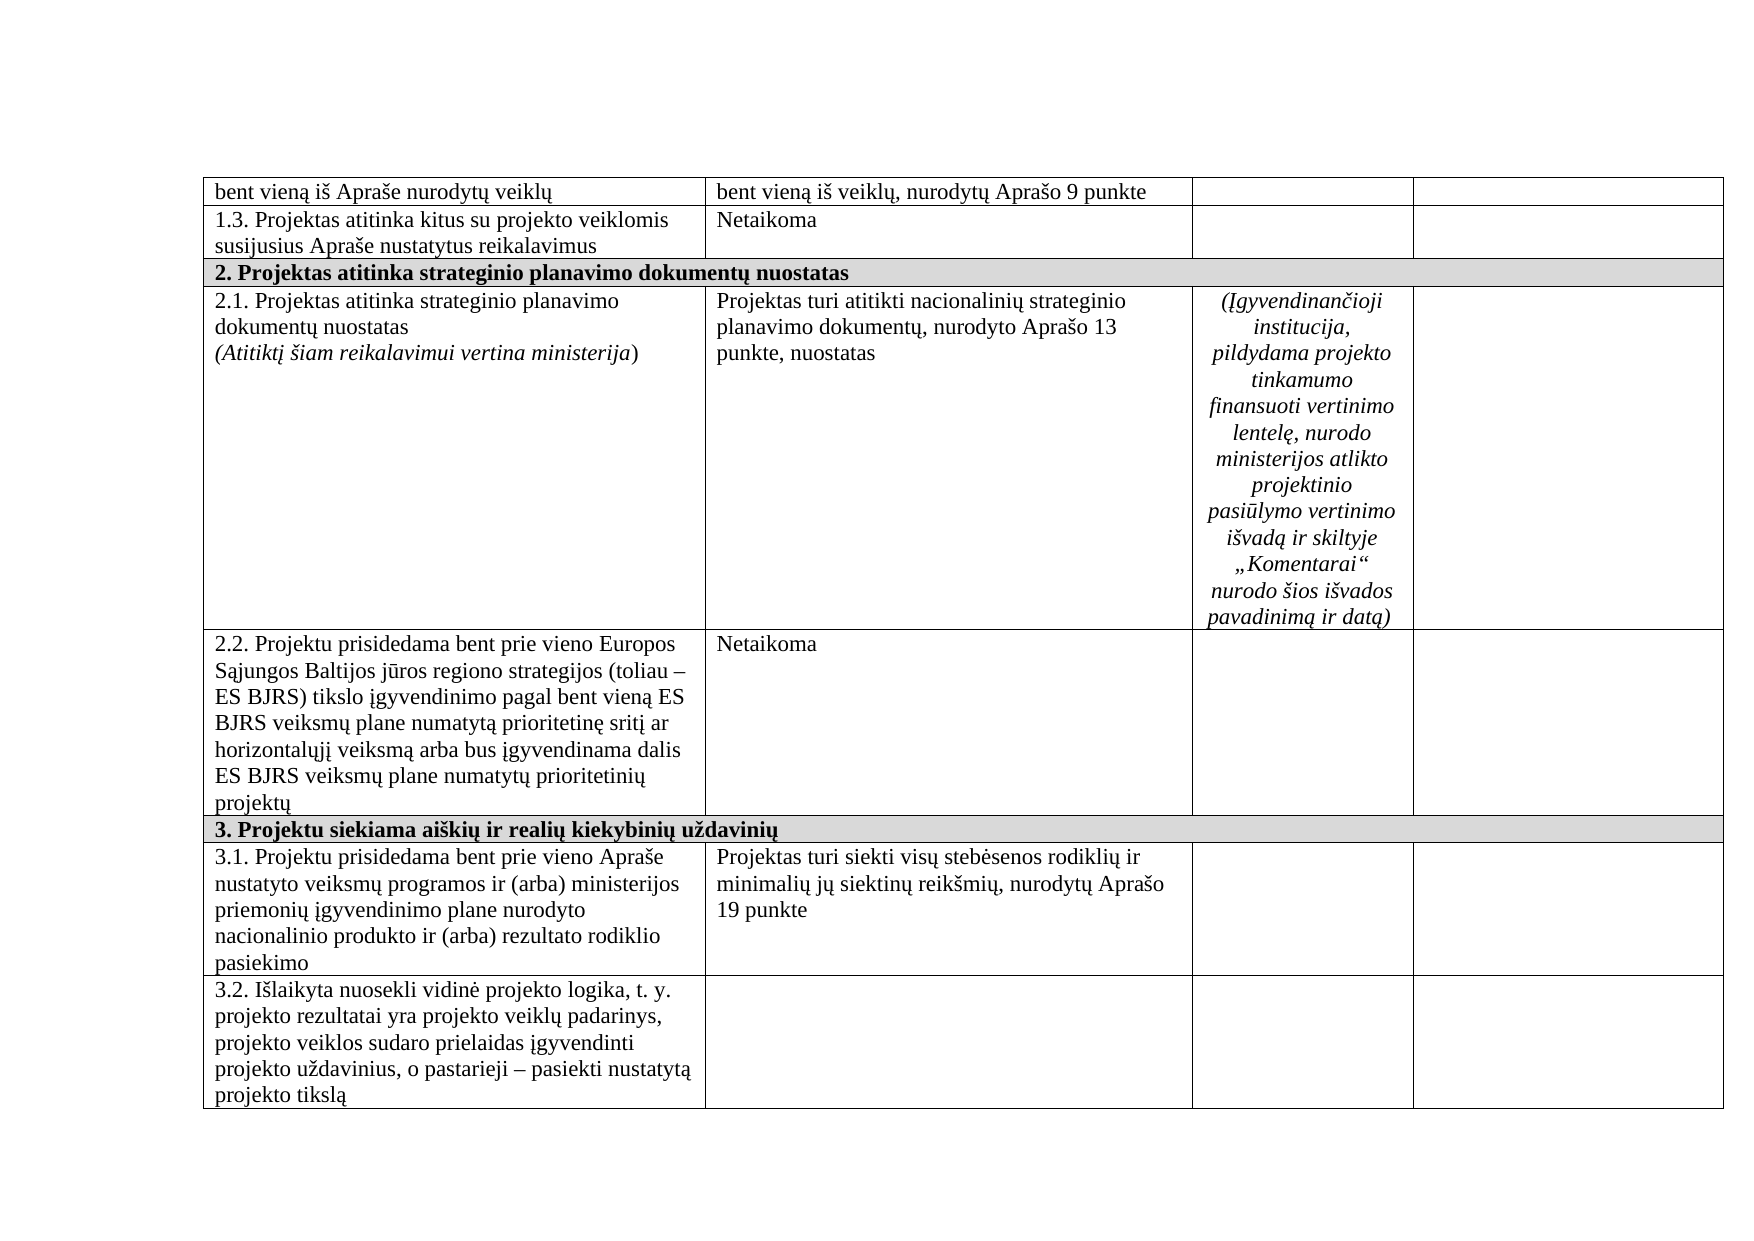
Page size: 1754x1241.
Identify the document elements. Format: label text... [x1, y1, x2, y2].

table_cell Projektas turi siekti visų stebėsenos rodiklių ir minimalių jų siektinų reikšmių, nurodytų Aprašo 19 punkte [706, 843, 1192, 975]
table_cell bent vieną iš Apraše nurodytų veiklų [204, 178, 705, 204]
table_cell bent vieną iš veiklų, nurodytų Aprašo 9 punkte [706, 178, 1192, 204]
table_cell [1414, 178, 1723, 204]
table_cell 3.2. Išlaikyta nuosekli vidinė projekto logika, t. y. projekto rezultatai yra projekto veiklų padarinys, projekto veiklos sudaro prielaidas įgyvendinti projekto uždavinius, o pastarieji – pasiekti nustatytą projekto tikslą [204, 976, 705, 1108]
table_cell 3.1. Projektu prisidedama bent prie vieno Apraše nustatyto veiksmų programos ir (arba) ministerijos priemonių įgyvendinimo plane nurodyto nacionalinio produkto ir (arba) rezultato rodiklio pasiekimo [204, 843, 705, 975]
table_cell 3. Projektu siekiama aiškių ir realių kiekybinių uždavinių [204, 816, 1723, 842]
table_cell [1414, 206, 1723, 258]
table_cell [1193, 843, 1413, 975]
table_cell 2. Projektas atitinka strateginio planavimo dokumentų nuostatas [204, 259, 1723, 286]
table_cell [1193, 630, 1413, 815]
table_cell 1.3. Projektas atitinka kitus su projekto veiklomis susijusius Apraše nustatytus reikalavimus [204, 206, 705, 258]
table_cell [1414, 843, 1723, 975]
table_cell [1193, 976, 1413, 1108]
table_cell (Įgyvendinančioji institucija, pildydama projekto tinkamumo finansuoti vertinimo lentelę, nurodo ministerijos atlikto projektinio pasiūlymo vertinimo išvadą ir skiltyje „Komentarai“ nurodo šios išvados pavadinimą ir datą) [1193, 287, 1413, 629]
table_cell 2.1. Projektas atitinka strateginio planavimo dokumentų nuostatas (Atitiktį šiam reikalavimui vertina ministerija) [204, 287, 705, 629]
table_cell [1193, 206, 1413, 258]
table_cell 2.2. Projektu prisidedama bent prie vieno Europos Sąjungos Baltijos jūros regiono strategijos (toliau – ES BJRS) tikslo įgyvendinimo pagal bent vieną ES BJRS veiksmų plane numatytą prioritetinę sritį ar horizontalųjį veiksmą arba bus įgyvendinama dalis ES BJRS veiksmų plane numatytų prioritetinių projektų [204, 630, 705, 815]
table_cell Netaikoma [706, 630, 1192, 815]
table_cell [706, 976, 1192, 1108]
table_cell [1193, 178, 1413, 204]
table_cell Netaikoma [706, 206, 1192, 258]
table_cell [1414, 630, 1723, 815]
table_cell Projektas turi atitikti nacionalinių strateginio planavimo dokumentų, nurodyto Aprašo 13 punkte, nuostatas [706, 287, 1192, 629]
table_cell [1414, 976, 1723, 1108]
table_cell [1414, 287, 1723, 629]
